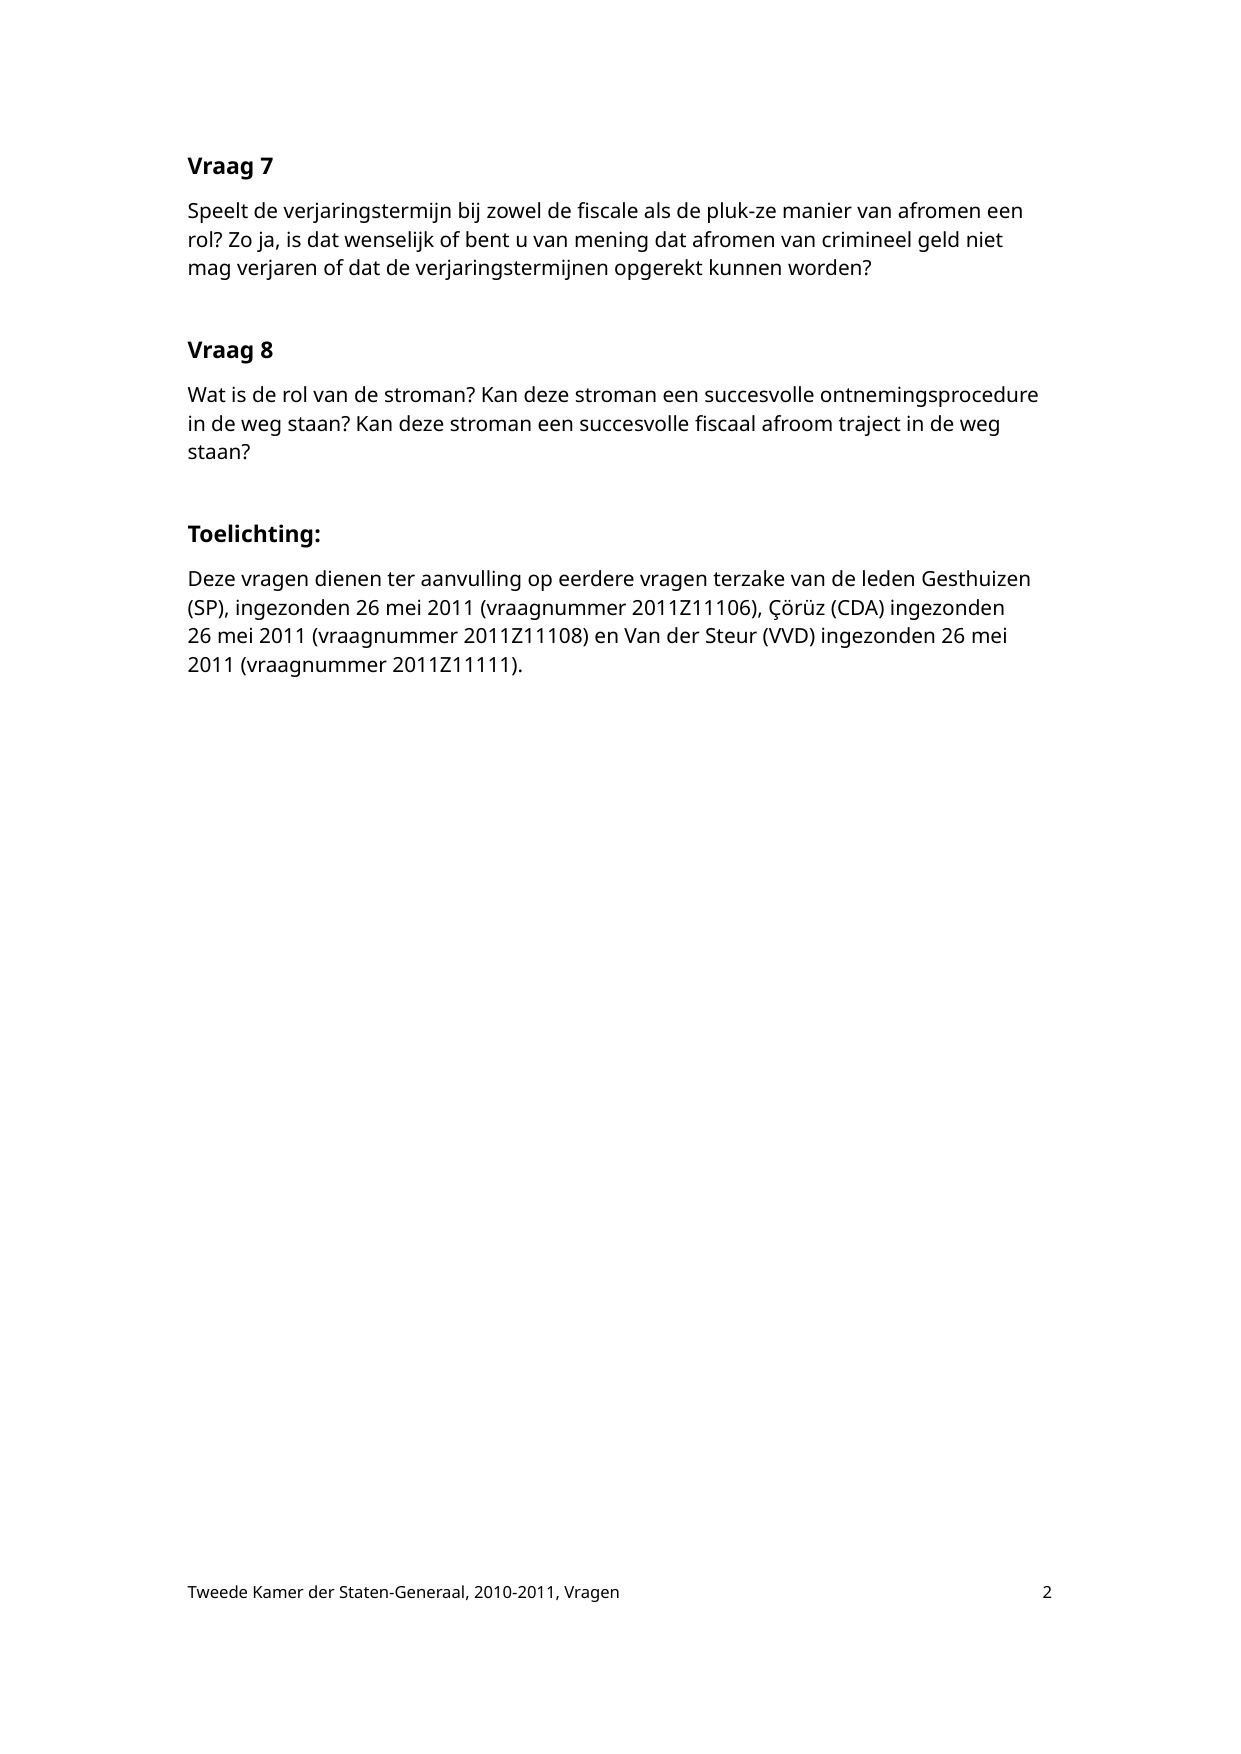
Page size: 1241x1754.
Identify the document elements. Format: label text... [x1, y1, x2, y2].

text Speelt de verjaringstermijn bij zowel de fiscale als de pluk-ze manier van afromen een rol? Zo ja, is dat wenselijk of bent u van mening dat afromen van crimineel geld niet mag verjaren of dat de verjaringstermijnen opgerekt kunnen worden? [187, 277, 1053, 362]
subtitle Vraag 7 [187, 231, 1053, 262]
subtitle Vraag 8 [187, 415, 1053, 446]
text Kan de ontnemingswetgeving nog en rol spelen bij het afnemen van deze crimineel verkregen euro’s? Zo nee, waarom niet? [187, 150, 1053, 178]
subtitle Toelichting: [187, 599, 1053, 630]
text Deze vragen dienen ter aanvulling op eerdere vragen terzake van de leden Gesthuizen (SP), ingezonden 26 mei 2011 (vraagnummer 2011Z11106), Çörüz (CDA) ingezonden 26 mei 2011 (vraagnummer 2011Z11108) en Van der Steur (VVD) ingezonden 26 mei 2011 (vraagnummer 2011Z11111). [187, 645, 1053, 759]
text Wat is de rol van de stroman? Kan deze stroman een succesvolle ontnemingsprocedure in de weg staan? Kan deze stroman een succesvolle fiscaal afroom traject in de weg staan? [187, 461, 1053, 547]
